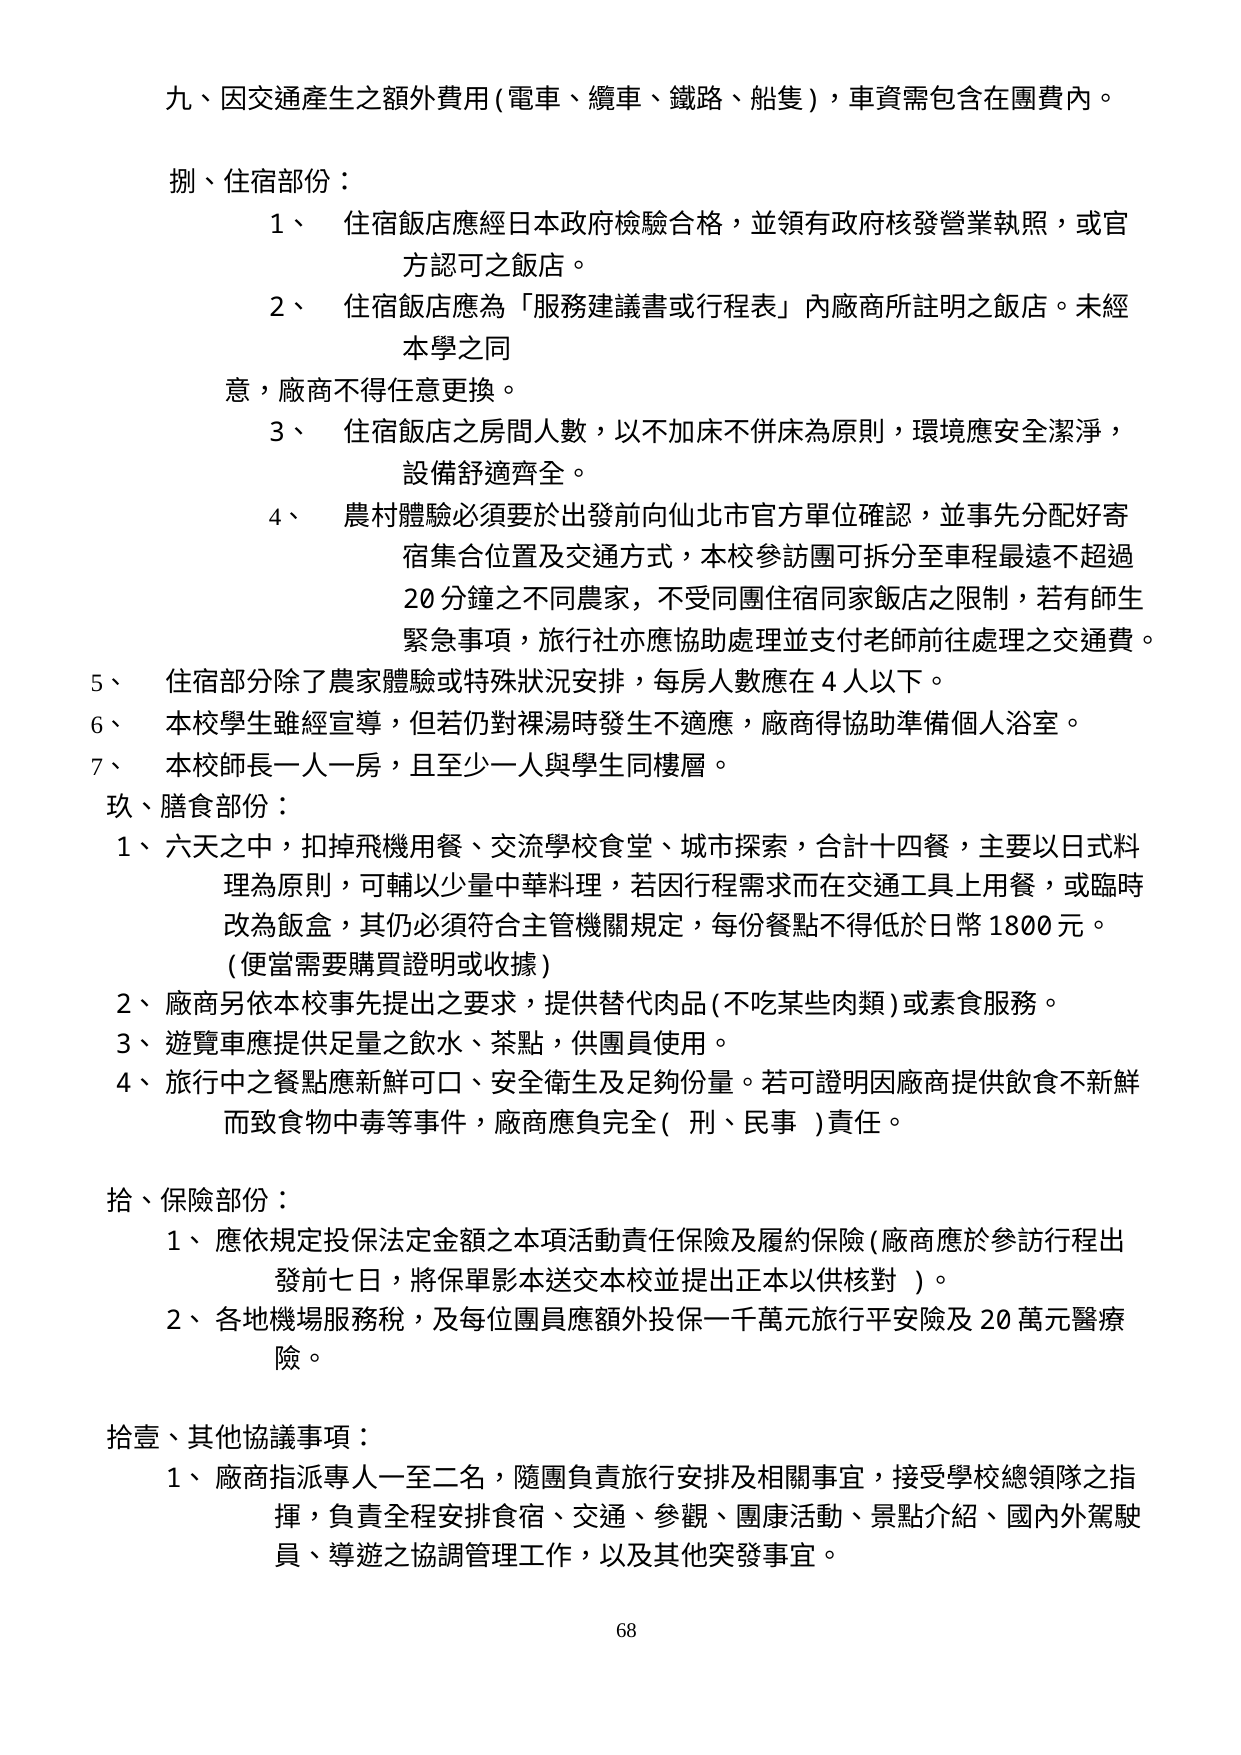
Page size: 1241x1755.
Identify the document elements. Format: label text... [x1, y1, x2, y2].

text 九、因交通產生之額外費用(電車、纜車、鐵路、船隻)，車資需包含在團費內。 [166, 75, 1146, 117]
text 意，廠商不得任意更換。 [209, 367, 1146, 408]
list 住宿部分除了農家體驗或特殊狀況安排，每房人數應在4人以下。 [90, 658, 1146, 700]
list 住宿飯店應為「服務建議書或行程表」內廠商所註明之飯店。未經本學之同 [269, 283, 1146, 367]
list 本校學生雖經宣導，但若仍對裸湯時發生不適應，廠商得協助準備個人浴室。 [90, 700, 1146, 742]
list 住宿飯店應經日本政府檢驗合格，並領有政府核發營業執照，或官方認可之飯店。 [269, 200, 1146, 283]
list 旅行中之餐點應新鮮可口、安全衛生及足夠份量。若可證明因廠商提供飲食不新鮮而致食物中毒等事件，廠商應負完全( 刑、民事 )責任。 [115, 1061, 1146, 1140]
list 應依規定投保法定金額之本項活動責任保險及履約保險(廠商應於參訪行程出發前七日，將保單影本送交本校並提出正本以供核對 )。 [165, 1219, 1146, 1298]
text 拾壹、其他協議事項： [106, 1414, 1146, 1456]
list 遊覽車應提供足量之飲水、茶點，供團員使用。 [115, 1022, 1146, 1061]
list 廠商指派專人一至二名，隨團負責旅行安排及相關事宜，接受學校總領隊之指揮，負責全程安排食宿、交通、參觀、團康活動、景點介紹、國內外駕駛員、導遊之協調管理工作，以及其他突發事宜。 [165, 1456, 1146, 1573]
text 拾、保險部份： [106, 1177, 1146, 1219]
list 各地機場服務稅，及每位團員應額外投保一千萬元旅行平安險及20萬元醫療險。 [165, 1298, 1146, 1376]
text 玖、膳食部份： [106, 783, 1146, 825]
list 本校師長一人一房，且至少一人與學生同樓層。 [90, 742, 1146, 783]
list 農村體驗必須要於出發前向仙北市官方單位確認，並事先分配好寄宿集合位置及交通方式，本校參訪團可拆分至車程最遠不超過20分鐘之不同農家，不受同團住宿同家飯店之限制，若有師生緊急事項，旅行社亦應協助處理並支付老師前往處理之交通費。 [269, 492, 1146, 658]
list 住宿飯店之房間人數，以不加床不併床為原則，環境應安全潔淨，設備舒適齊全。 [269, 408, 1146, 492]
list 六天之中，扣掉飛機用餐、交流學校食堂、城市探索，合計十四餐，主要以日式料理為原則，可輔以少量中華料理，若因行程需求而在交通工具上用餐，或臨時改為飯盒，其仍必須符合主管機關規定，每份餐點不得低於日幣1800元。(便當需要購買證明或收據) [115, 825, 1146, 982]
list 廠商另依本校事先提出之要求，提供替代肉品(不吃某些肉類)或素食服務。 [115, 982, 1146, 1022]
list 住宿部份： [169, 158, 1146, 200]
